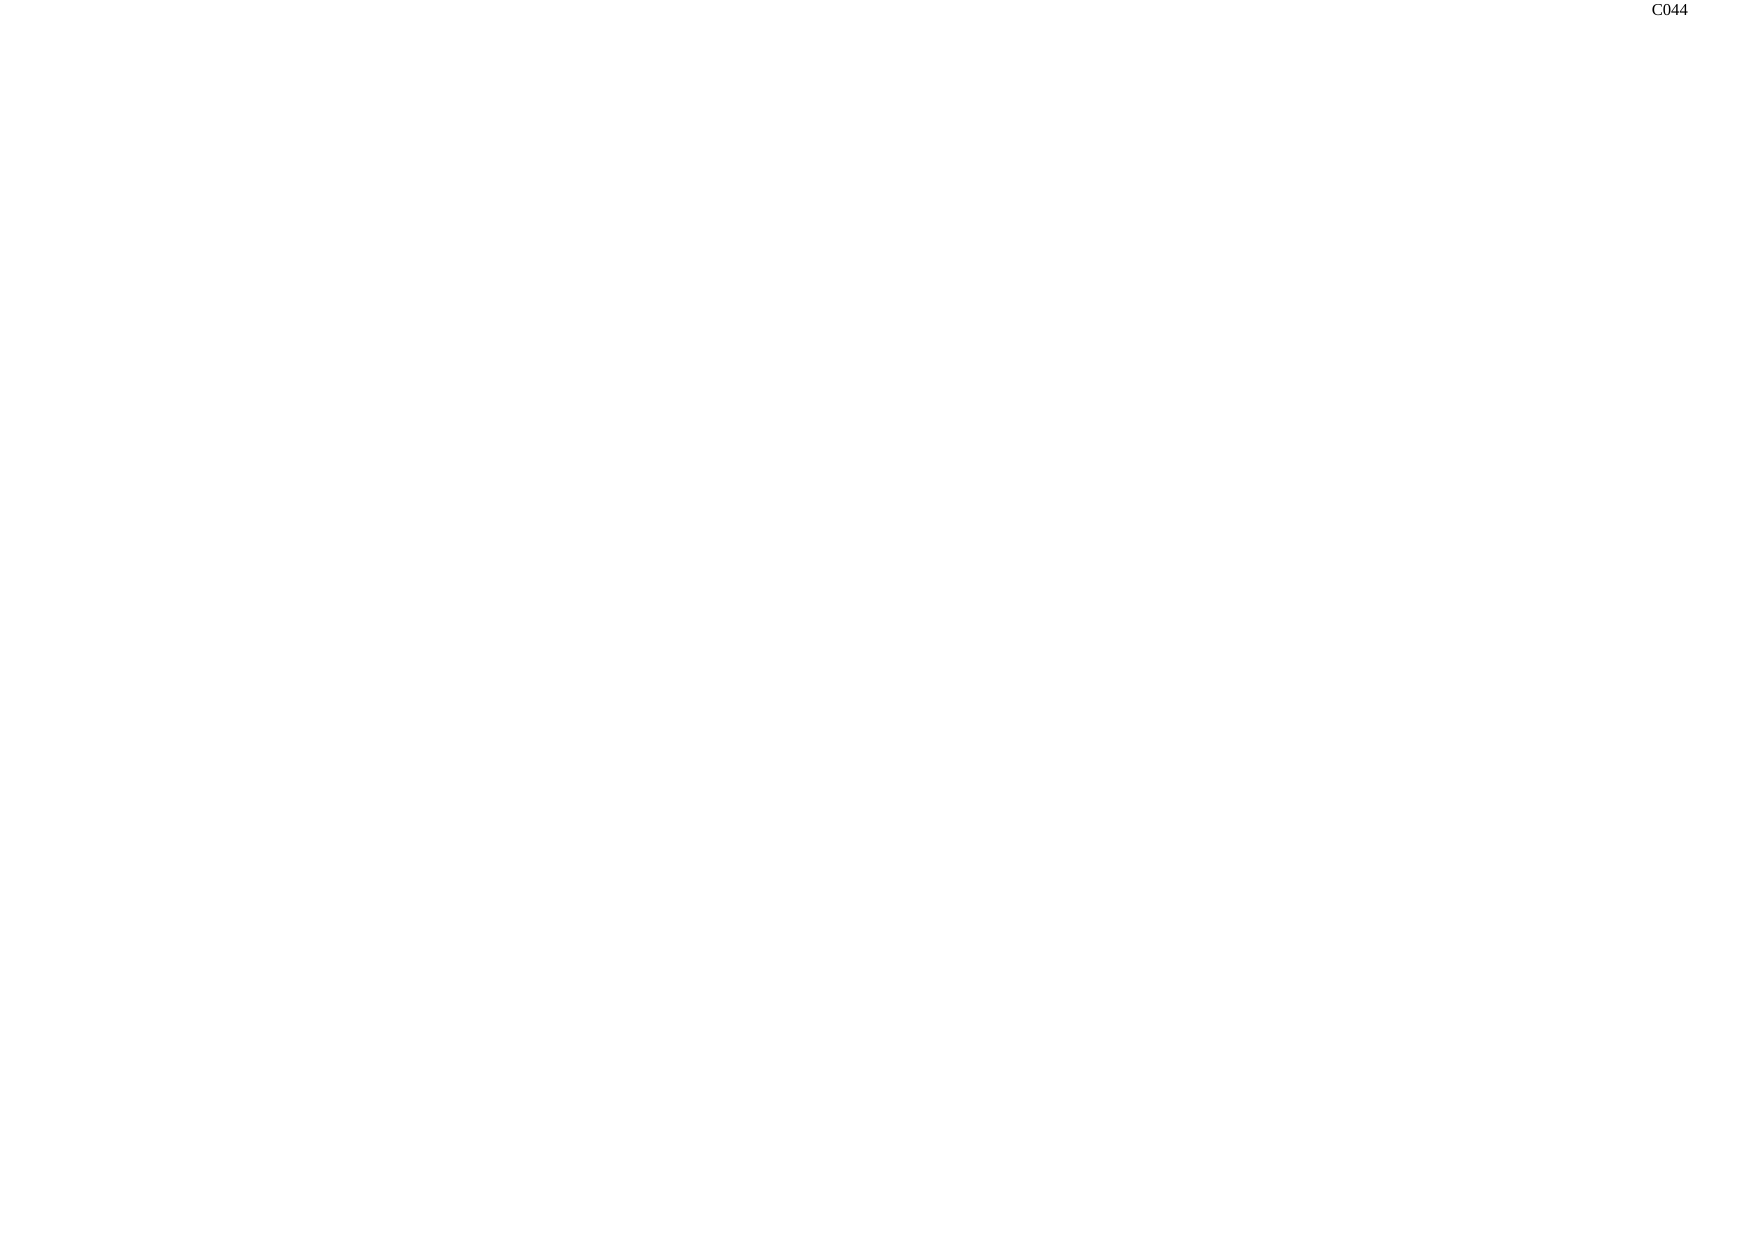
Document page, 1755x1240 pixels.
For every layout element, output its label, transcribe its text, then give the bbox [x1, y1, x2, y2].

text C044 [48, 0, 1688, 19]
